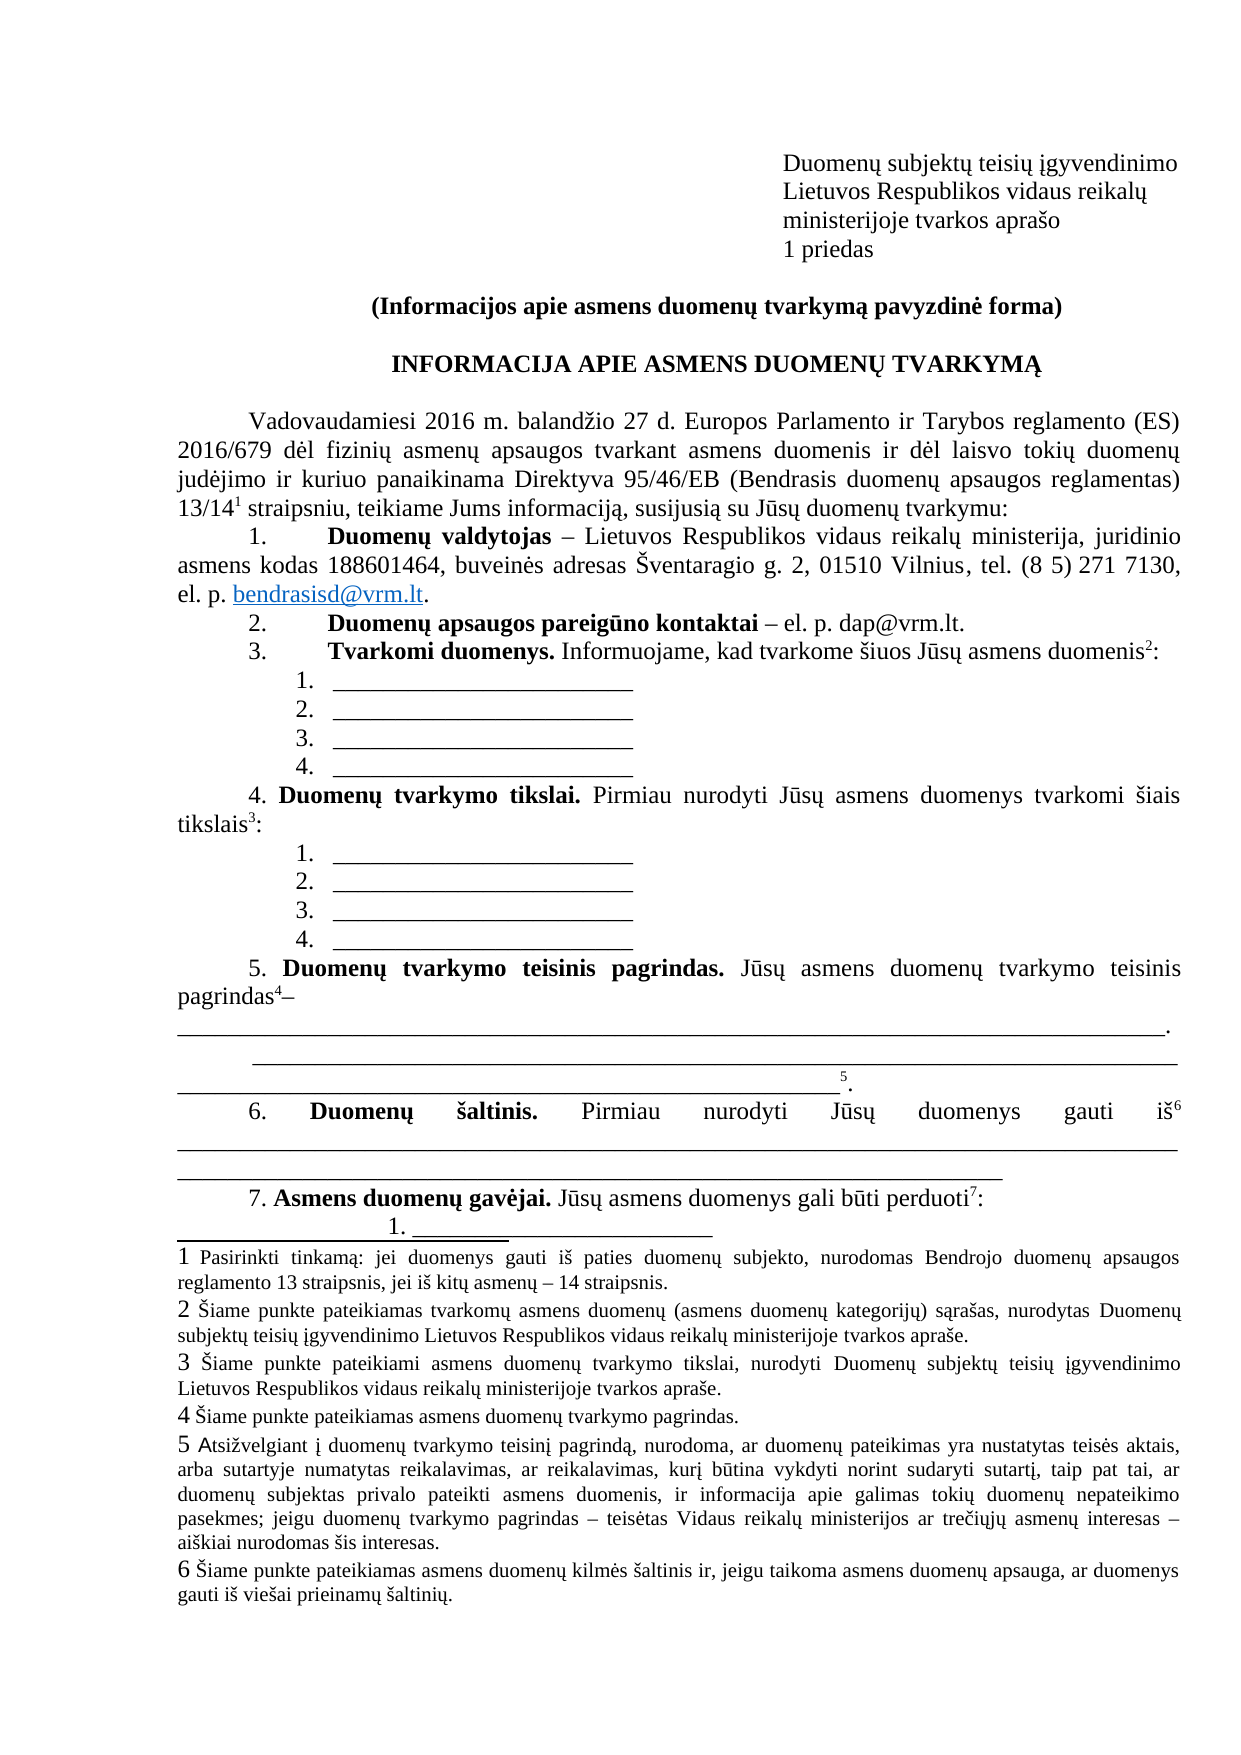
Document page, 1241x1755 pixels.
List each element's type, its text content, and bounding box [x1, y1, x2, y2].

text 2. ________________________ [295, 866, 1181, 895]
text 6. Duomenų šaltinis. Pirmiau nurodyti Jūsų duomenys gauti iš __________________________________________________________________________________________________________________________________________________ [177, 1096, 1181, 1183]
text Šiame punkte pateikiamas asmens duomenų tvarkymo pagrindas. [177, 1400, 1181, 1429]
text Šiame punkte pateikiami asmens duomenų tvarkymo tikslai, nurodyti Duomenų subjektų teisių įgyvendinimo Lietuvos Respublikos vidaus reikalų ministerijoje tvarkos apraše. [177, 1347, 1181, 1400]
text Pasirinkti tinkamą: jei duomenys gauti iš paties duomenų subjekto, nurodomas Bendrojo duomenų apsaugos reglamento 13 straipsnis, jei iš kitų asmenų – 14 straipsnis. [177, 1241, 1181, 1294]
text 4. Duomenų tvarkymo tikslai. Pirmiau nurodyti Jūsų asmens duomenys tvarkomi šiais tikslais: [177, 780, 1181, 838]
text 1 priedas [783, 234, 1181, 263]
text 4. ________________________ [295, 751, 1181, 780]
text _______________________________________________________________________________________________________________________________. [177, 1039, 1181, 1096]
text 2. Duomenų apsaugos pareigūno kontaktai – el. p. dap@vrm.lt. [177, 608, 1181, 636]
text 3. ________________________ [295, 723, 1181, 751]
text 1. ________________________ [312, 1211, 1181, 1240]
text 3. ________________________ [295, 895, 1181, 924]
text INFORMACIJA APIE ASMENS DUOMENŲ TVARKYMĄ [177, 349, 1181, 378]
text 1. ________________________ [295, 838, 1181, 866]
text (Informacijos apie asmens duomenų tvarkymą pavyzdinė forma) [177, 291, 1181, 320]
text 4. ________________________ [295, 924, 1181, 953]
text 3. Tvarkomi duomenys. Informuojame, kad tvarkome šiuos Jūsų asmens duomenis: [177, 636, 1181, 665]
text 5. Duomenų tvarkymo teisinis pagrindas. Jūsų asmens duomenų tvarkymo teisinis pagrindas– _______________________________________________________________________________. [177, 953, 1181, 1039]
text 1. ________________________ [295, 665, 1181, 694]
text 2. ________________________ [295, 694, 1181, 723]
text Šiame punkte pateikiamas asmens duomenų kilmės šaltinis ir, jeigu taikoma asmens duomenų apsauga, ar duomenys gauti iš viešai prieinamų šaltinių. [177, 1554, 1181, 1606]
text Šiame punkte pateikiamas tvarkomų asmens duomenų (asmens duomenų kategorijų) sąrašas, nurodytas Duomenų subjektų teisių įgyvendinimo Lietuvos Respublikos vidaus reikalų ministerijoje tvarkos apraše. [177, 1294, 1181, 1347]
text Atsižvelgiant į duomenų tvarkymo teisinį pagrindą, nurodoma, ar duomenų pateikimas yra nustatytas teisės aktais, arba sutartyje numatytas reikalavimas, ar reikalavimas, kurį būtina vykdyti norint sudaryti sutartį, taip pat tai, ar duomenų subjektas privalo pateikti asmens duomenis, ir informacija apie galimas tokių duomenų nepateikimo pasekmes; jeigu duomenų tvarkymo pagrindas – teisėtas Vidaus reikalų ministerijos ar trečiųjų asmenų interesas – aiškiai nurodomas šis interesas. [177, 1429, 1181, 1554]
text 1. Duomenų valdytojas – Lietuvos Respublikos vidaus reikalų ministerija, juridinio asmens kodas 188601464, buveinės adresas Šventaragio g. 2, 01510 Vilnius, tel. (8 5) 271 7130, el. p. bendrasisd@vrm.lt. [177, 521, 1181, 608]
text Duomenų subjektų teisių įgyvendinimo Lietuvos Respublikos vidaus reikalų ministerijoje tvarkos aprašo [783, 148, 1181, 234]
text Vadovaudamiesi 2016 m. balandžio 27 d. Europos Parlamento ir Tarybos reglamento (ES) 2016/679 dėl fizinių asmenų apsaugos tvarkant asmens duomenis ir dėl laisvo tokių duomenų judėjimo ir kuriuo panaikinama Direktyva 95/46/EB (Bendrasis duomenų apsaugos reglamentas) 13/14 straipsniu, teikiame Jums informaciją, susijusią su Jūsų duomenų tvarkymu: [177, 406, 1181, 521]
text 7. Asmens duomenų gavėjai. Jūsų asmens duomenys gali būti perduoti: [177, 1183, 1181, 1211]
